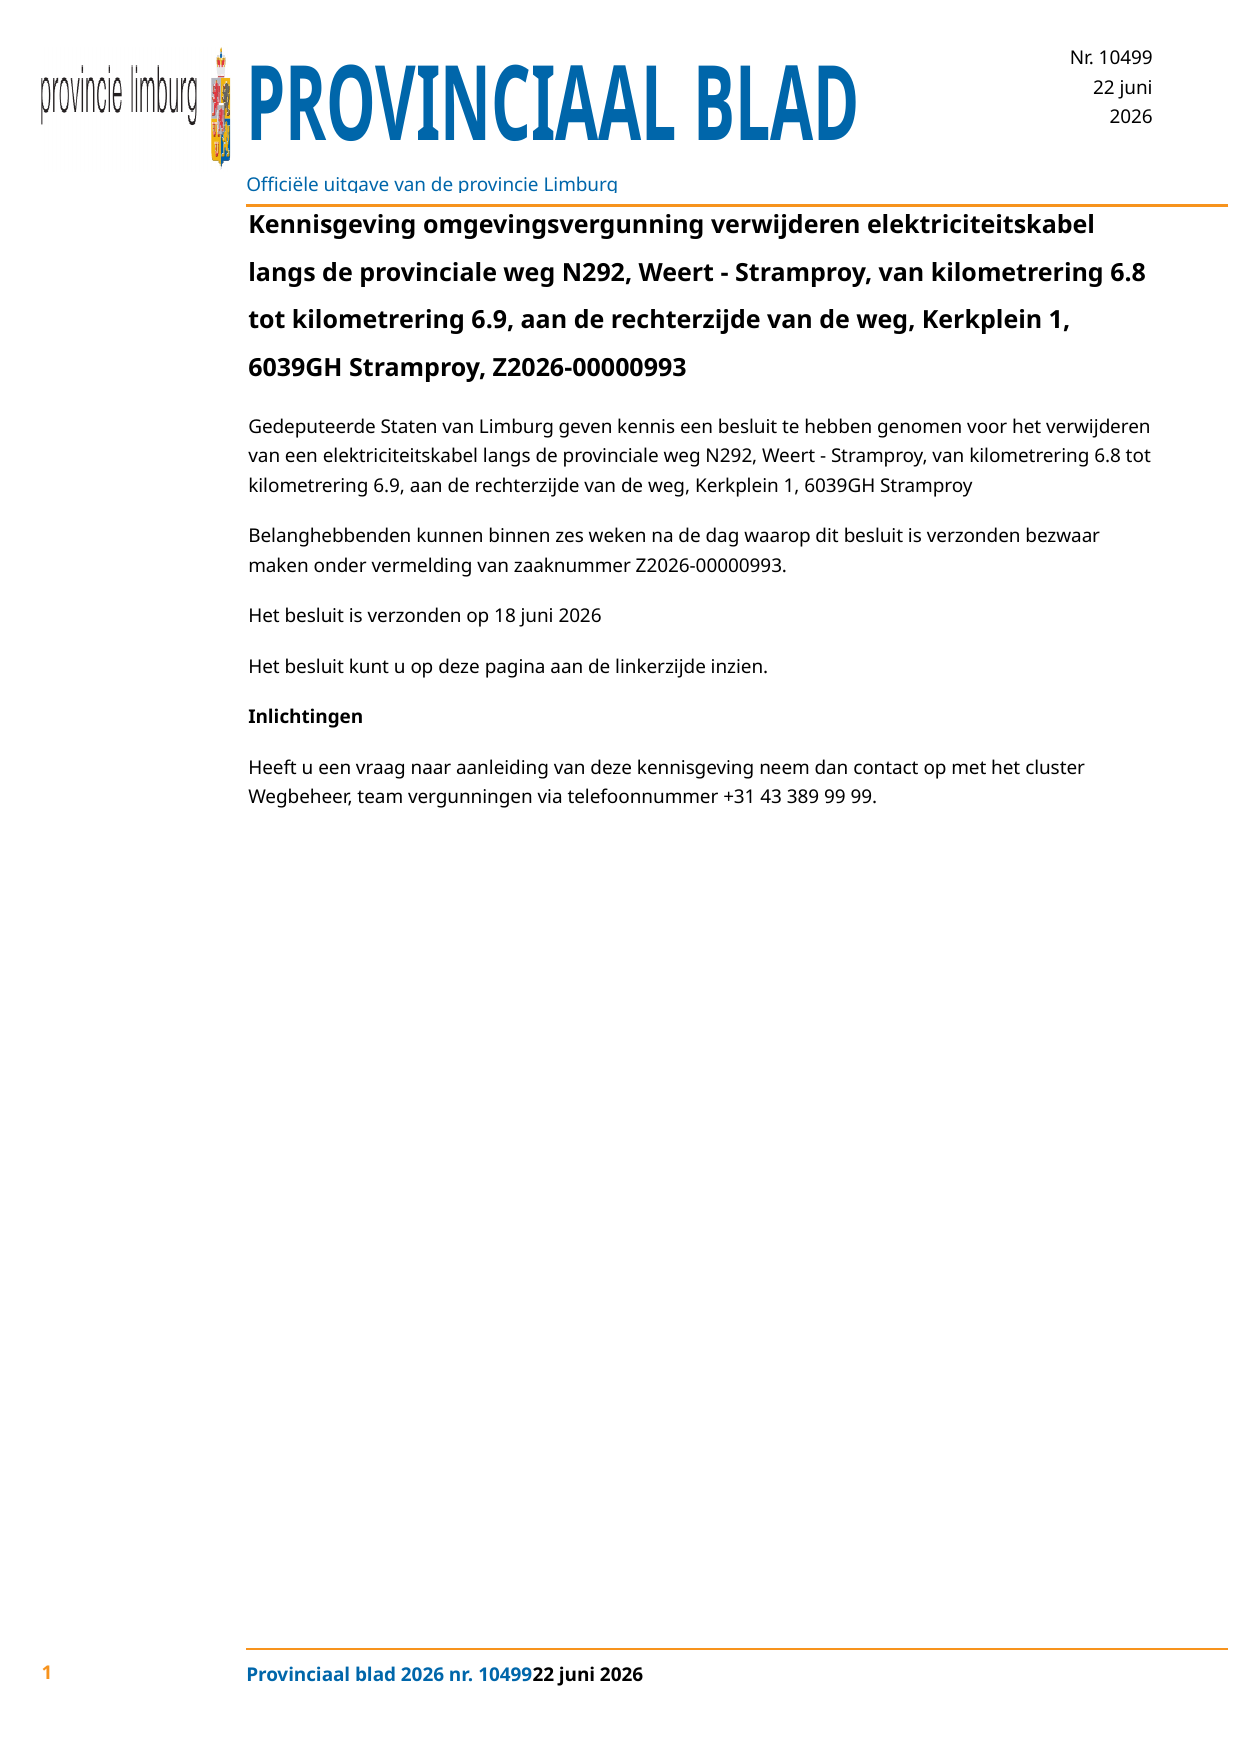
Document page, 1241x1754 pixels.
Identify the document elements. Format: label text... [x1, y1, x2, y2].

picture [41, 47, 231, 172]
text Heeft u een vraag naar aanleiding van deze kennisgeving neem dan contact op met het cluster Wegbeheer, team vergunningen via telefoonnummer +31 43 389 99 99. [248, 754, 1152, 809]
text Het besluit kunt u op deze pagina aan de linkerzijde inzien. [248, 653, 1152, 679]
text Kennisgeving omgevingsvergunning verwijderen elektriciteitskabel langs de provinciale weg N292, Weert - Stramproy, van kilometrering 6.8 tot kilometrering 6.9, aan de rechterzijde van de weg, Kerkplein 1, 6039GH Stramproy, Z2026-00000993 [248, 207, 1152, 384]
text Inlichtingen [248, 703, 1152, 729]
text Belanghebbenden kunnen binnen zes weken na de dag waarop dit besluit is verzonden bezwaar maken onder vermelding van zaaknummer Z2026-00000993. [248, 523, 1152, 578]
text Gedeputeerde Staten van Limburg geven kennis een besluit te hebben genomen voor het verwijderen van een elektriciteitskabel langs de provinciale weg N292, Weert - Stramproy, van kilometrering 6.8 tot kilometrering 6.9, aan de rechterzijde van de weg, Kerkplein 1, 6039GH Stramproy [248, 413, 1152, 498]
text Het besluit is verzonden op 18 juni 2026 [248, 603, 1152, 628]
